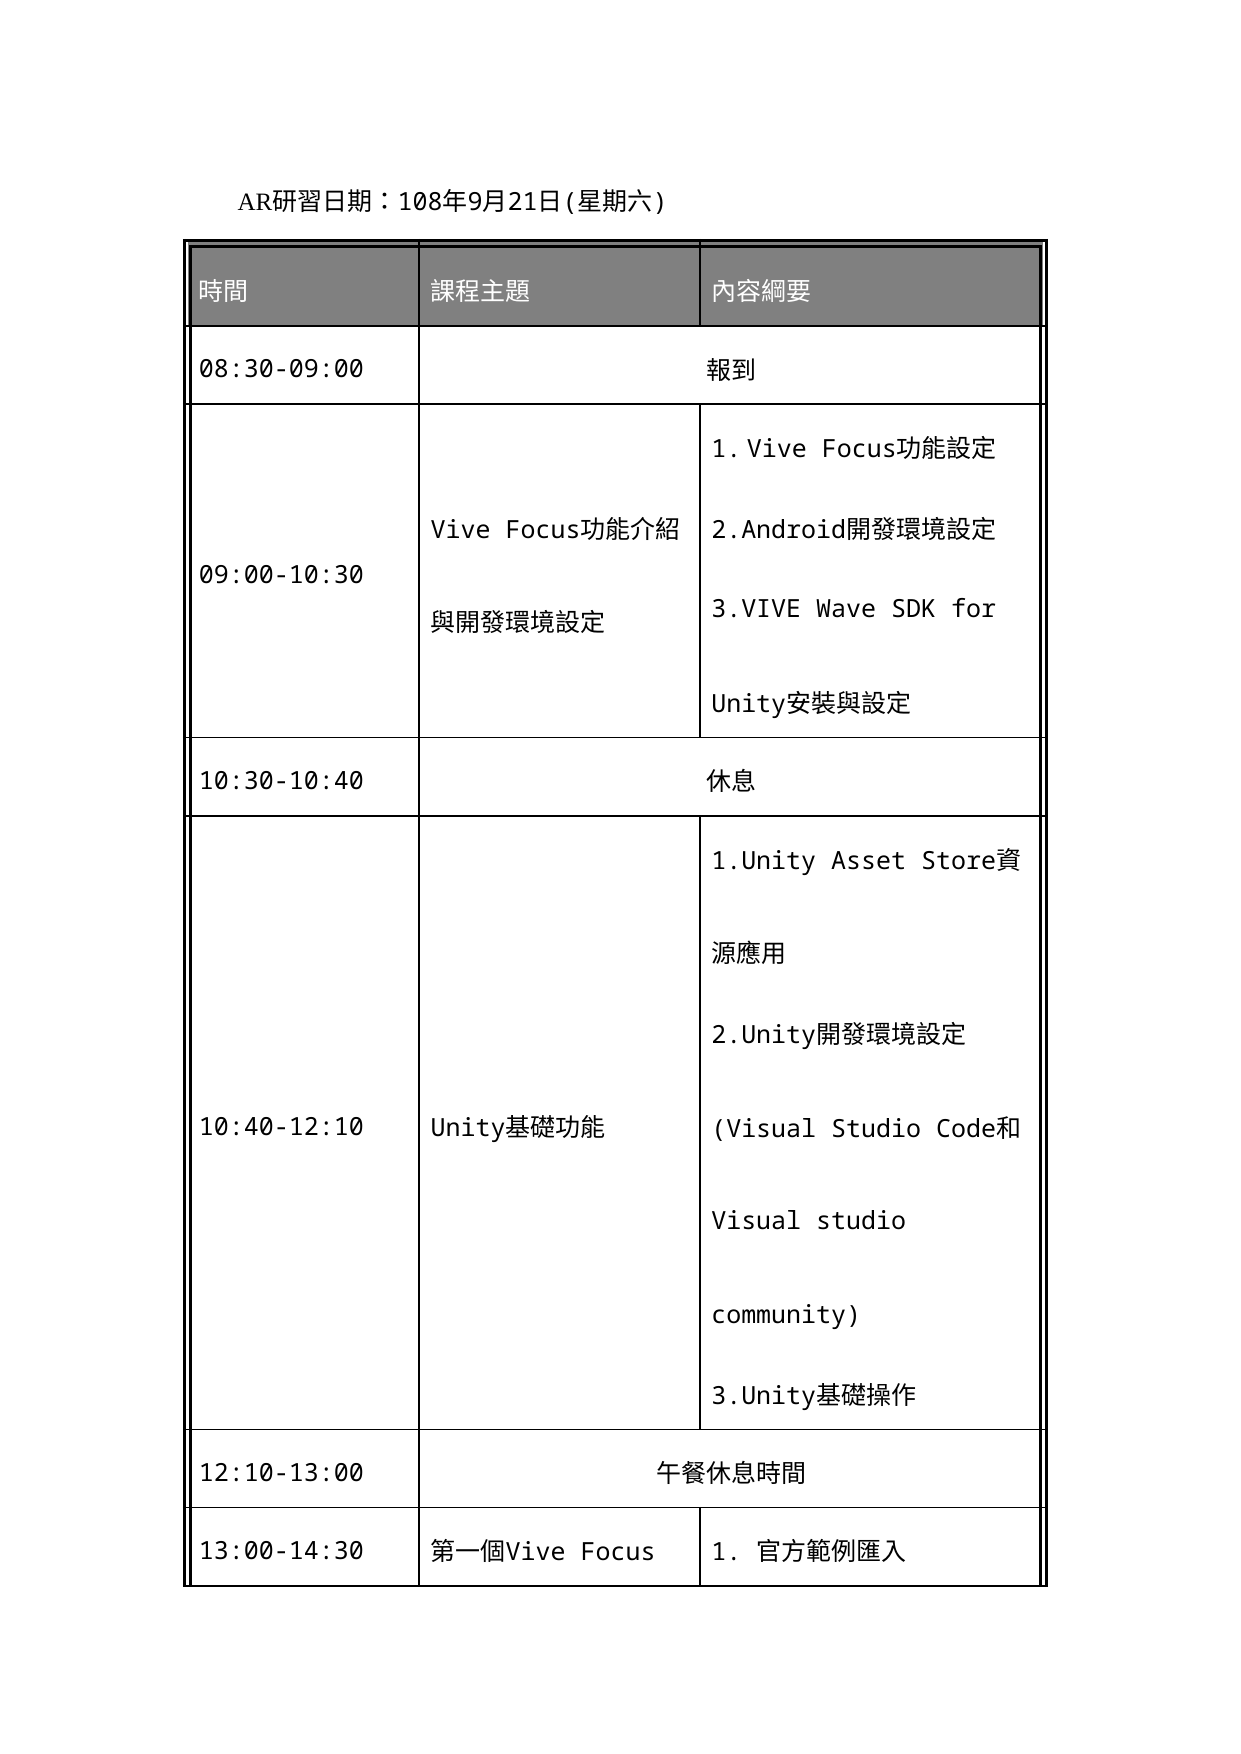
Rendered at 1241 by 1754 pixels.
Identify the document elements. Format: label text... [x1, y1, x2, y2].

table_header 時間 [188, 242, 418, 325]
table_cell 1. 官方範例匯入 [701, 1508, 1039, 1585]
table_cell 12:10-13:00 [192, 1430, 418, 1507]
table_cell Unity基礎功能 [420, 817, 699, 1428]
table_cell 第一個Vive Focus [420, 1508, 699, 1585]
table_cell 休息 [420, 738, 1039, 815]
table_cell Vive Focus功能介紹與開發環境設定 [420, 405, 699, 737]
table_cell 08:30-09:00 [192, 327, 418, 403]
table_cell 10:40-12:10 [192, 817, 418, 1428]
table_cell 1. Vive Focus功能設定 2.Android開發環境設定 3.VIVE Wave SDK for Unity安裝與設定 [701, 405, 1039, 737]
table_cell 10:30-10:40 [192, 738, 418, 815]
table_cell 午餐休息時間 [420, 1430, 1039, 1507]
text AR研習日期：108年9月21日(星期六) [237, 158, 1053, 221]
table_cell 13:00-14:30 [192, 1508, 418, 1585]
table_header 課程主題 [420, 248, 699, 325]
table_header 內容綱要 [701, 242, 1043, 325]
table_cell 09:00-10:30 [192, 405, 418, 737]
table_cell 報到 [420, 327, 1039, 403]
table_cell 1.Unity Asset Store資源應用 2.Unity開發環境設定(Visual Studio Code和Visual studio community) 3.Unity基礎操作 [701, 817, 1039, 1428]
